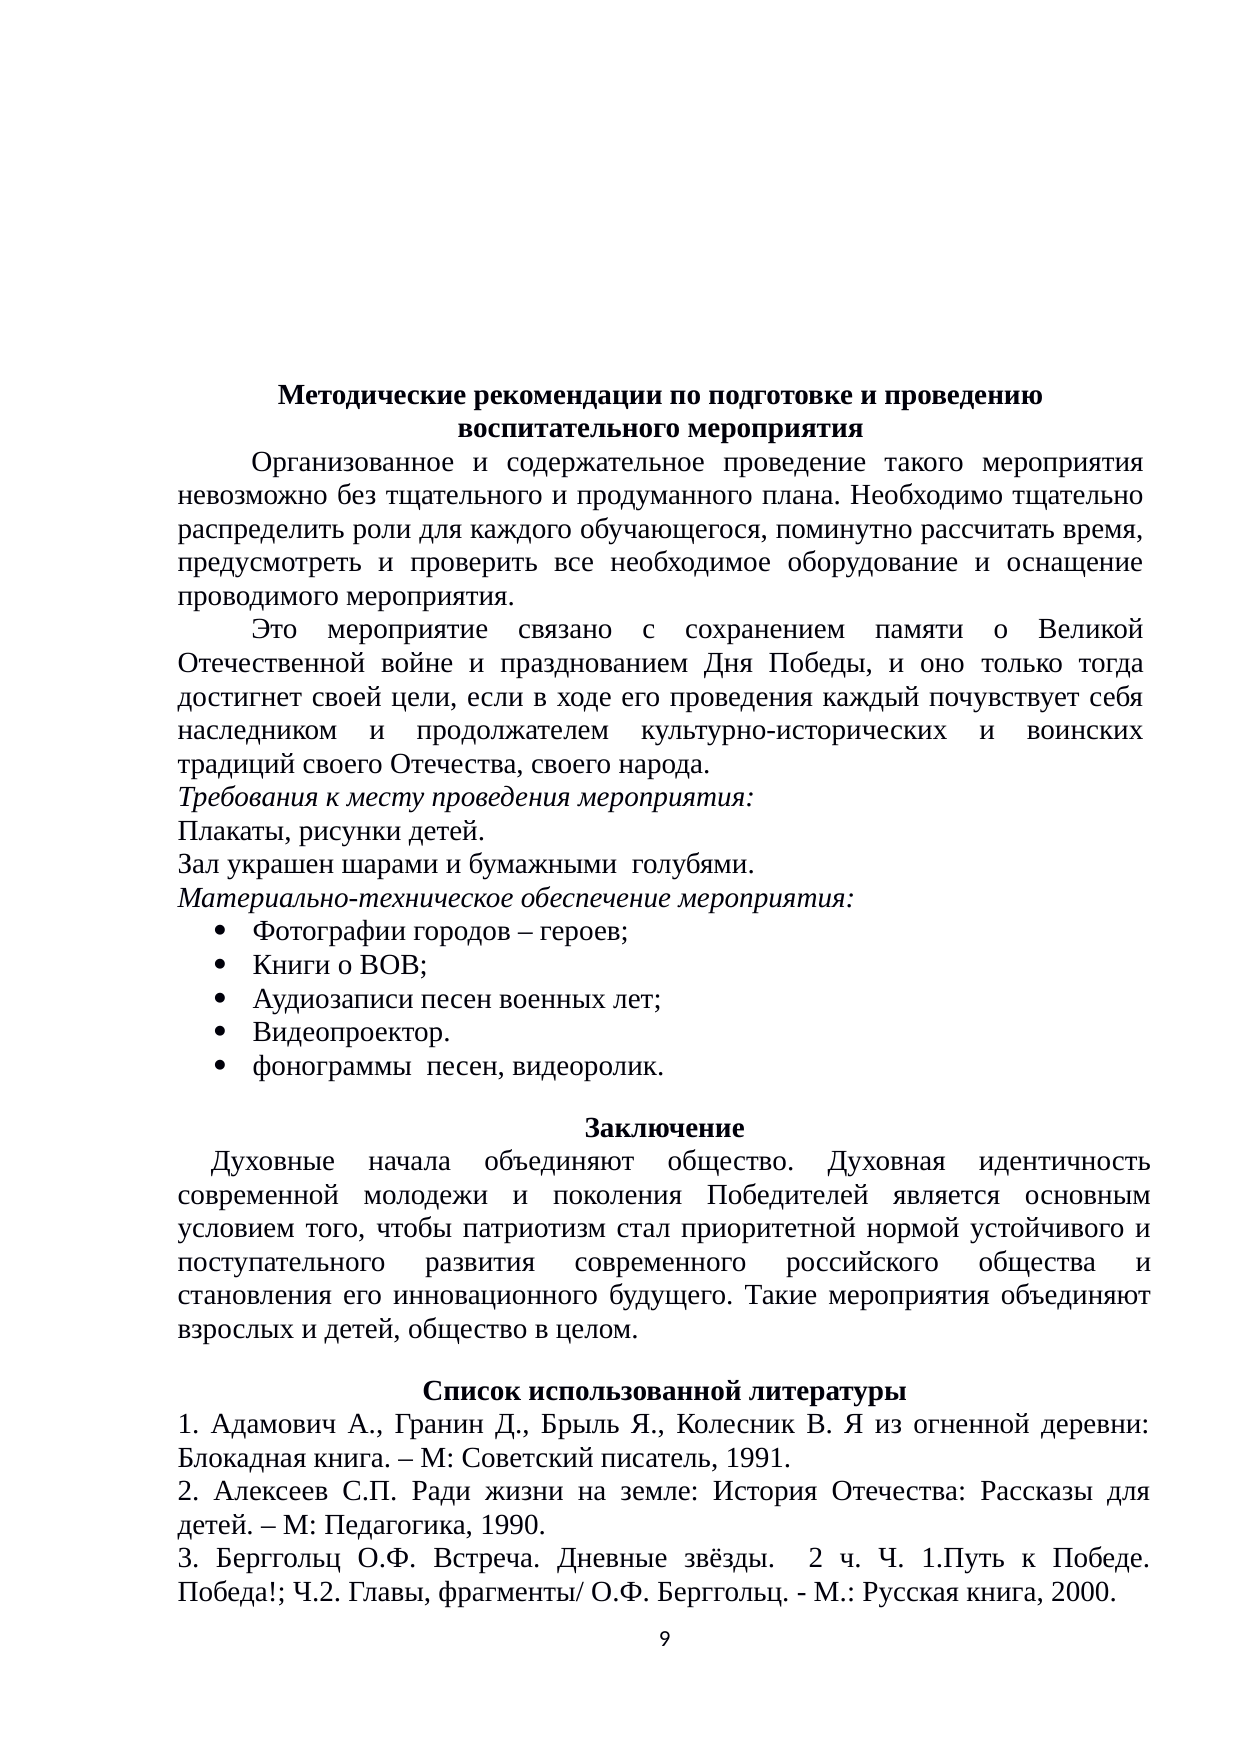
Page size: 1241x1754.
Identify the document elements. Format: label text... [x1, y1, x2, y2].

text Список использованной литературы [177, 1373, 1152, 1406]
text Духовные начала объединяют общество. Духовная идентичность современной молодежи и поколения Победителей является основным условием того, чтобы патриотизм стал приоритетной нормой устойчивого и поступательного развития современного российского общества и становления его инновационного будущего. Такие мероприятия объединяют взрослых и детей, общество в целом. [177, 1143, 1152, 1344]
text Заключение [177, 1110, 1152, 1143]
text 2. Алексеев С.П. Ради жизни на земле: История Отечества: Рассказы для детей. – М: Педагогика, 1990. [177, 1473, 1152, 1540]
list Аудиозаписи песен военных лет; [215, 981, 1152, 1014]
text 3. Берггольц О.Ф. Встреча. Дневные звёзды. 2 ч. Ч. 1.Путь к Победе. Победа!; Ч.2. Главы, фрагменты/ О.Ф. Берггольц. - М.: Русская книга, 2000. [177, 1540, 1152, 1607]
text Методические рекомендации по подготовке и проведению воспитательного мероприятия [177, 377, 1144, 444]
text Организованное и содержательное проведение такого мероприятия невозможно без тщательного и продуманного плана. Необходимо тщательно распределить роли для каждого обучающегося, поминутно рассчитать время, предусмотреть и проверить все необходимое оборудование и оснащение проводимого мероприятия. [177, 444, 1144, 612]
list Книги о ВОВ; [215, 947, 1152, 981]
text Требования к месту проведения мероприятия: [177, 779, 1144, 813]
text Это мероприятие связано с сохранением памяти о Великой Отечественной войне и празднованием Дня Победы, и оно только тогда достигнет своей цели, если в ходе его проведения каждый почувствует себя наследником и про​должателем культурно-исторических и воинских традиций своего Отечества, своего народа. [177, 612, 1144, 779]
list фонограммы песен, видеоролик. [215, 1048, 1152, 1082]
text Плакаты, рисунки детей. [177, 813, 1144, 846]
text 1. Адамович А., Гранин Д., Брыль Я., Колесник В. Я из огненной деревни: Блокадная книга. – М: Советский писатель, 1991. [177, 1406, 1152, 1473]
text Зал украшен шарами и бумажными голубями. [177, 846, 1144, 880]
list Фотографии городов – героев; [215, 913, 1152, 947]
text Материально-техническое обеспечение мероприятия: [177, 880, 1152, 913]
list Видеопроектор. [215, 1014, 1152, 1048]
